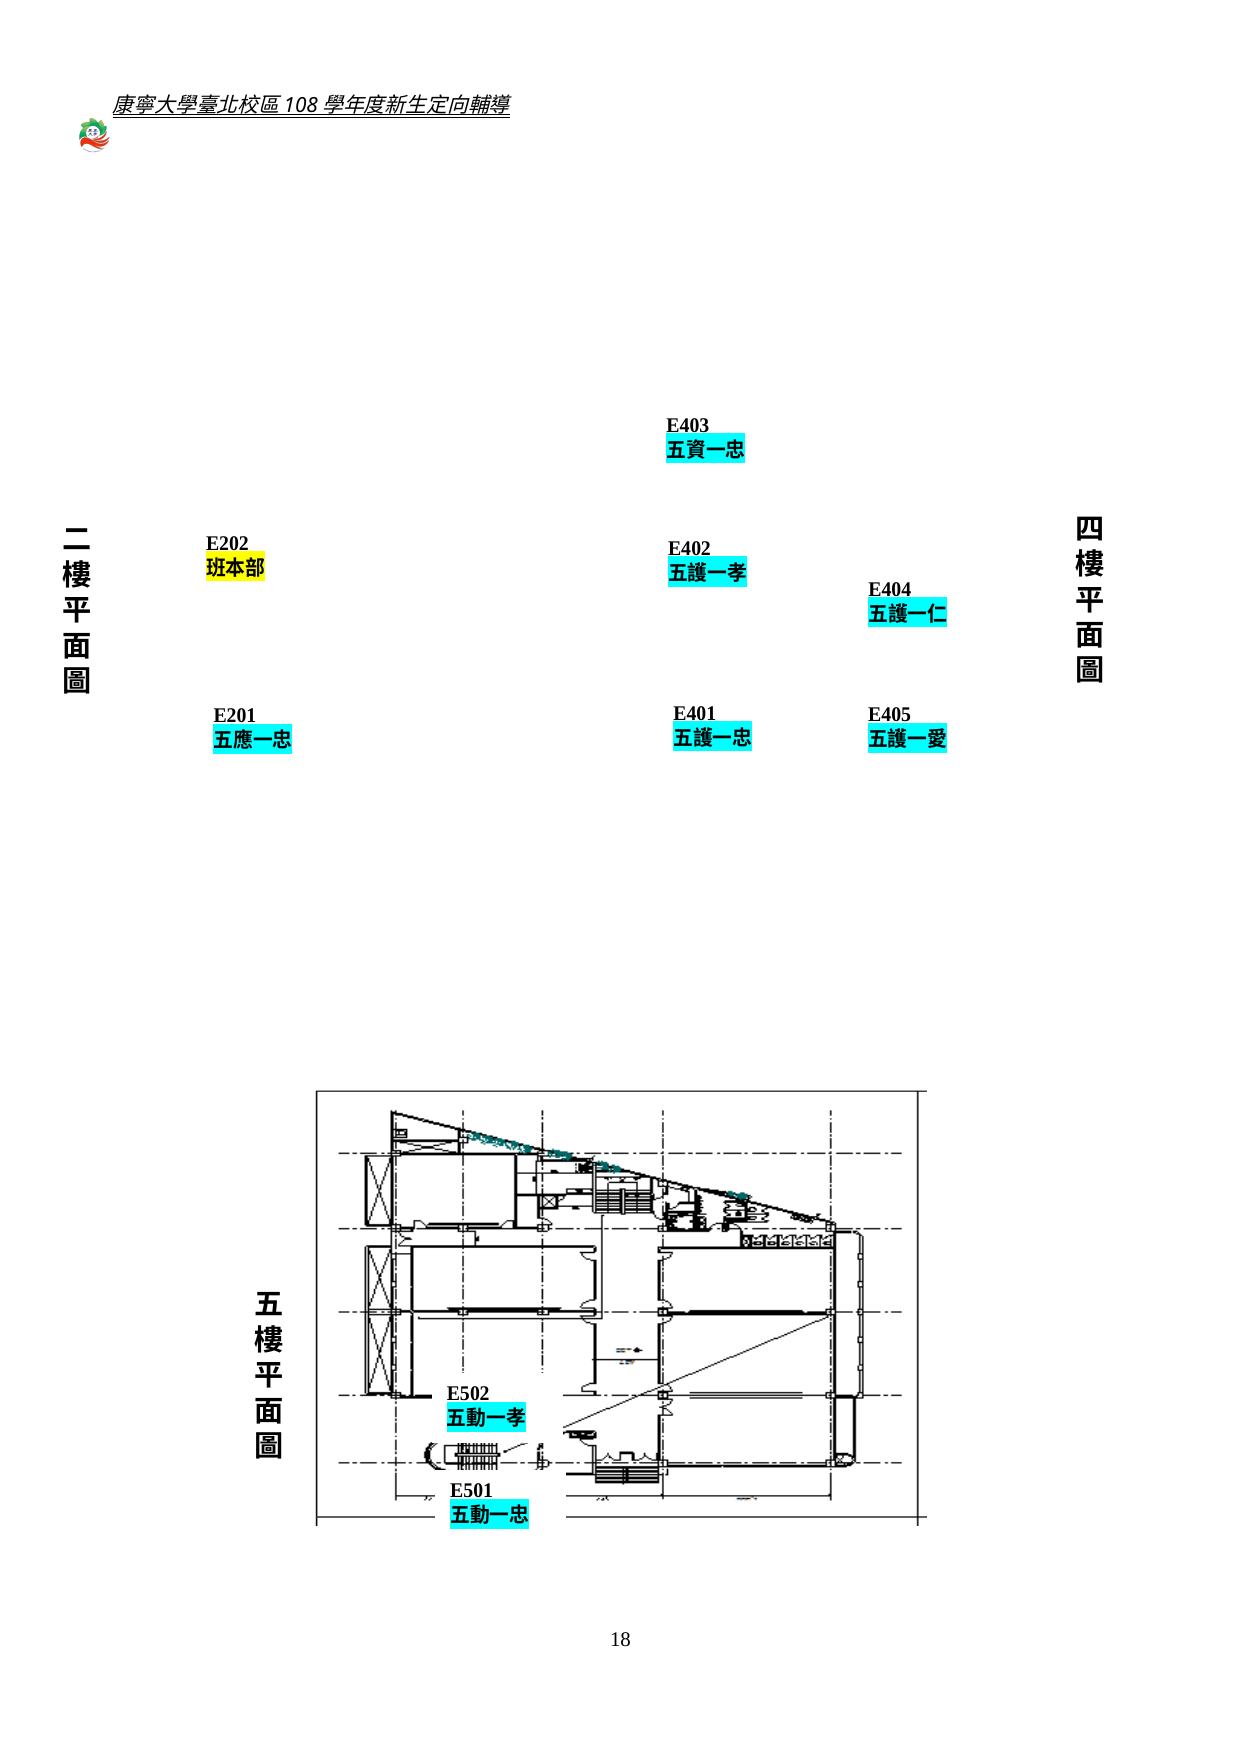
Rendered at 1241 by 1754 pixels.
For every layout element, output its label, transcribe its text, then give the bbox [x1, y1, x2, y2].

text 五護一忠 [673, 725, 774, 750]
text E403 [666, 412, 770, 437]
text E401 [673, 700, 774, 725]
text 五護一愛 [868, 727, 969, 752]
text E404 [868, 576, 969, 601]
text E402 [668, 536, 772, 561]
text 五護一仁 [868, 601, 969, 626]
text E405 [868, 702, 969, 727]
text 五應一忠 [213, 728, 314, 753]
text E201 [213, 703, 314, 728]
text E501 [450, 1478, 551, 1503]
text 四樓平面圖 [1068, 513, 1111, 737]
text 五動一孝 [447, 1406, 548, 1431]
text E502 [447, 1381, 548, 1406]
text 五護一孝 [668, 561, 772, 586]
text 五樓平面圖 [248, 1289, 290, 1484]
text E202 [206, 530, 307, 555]
text 五動一忠 [450, 1503, 551, 1528]
text 五資一忠 [666, 437, 770, 462]
text 二樓平面圖 [56, 524, 99, 747]
text 班本部 [206, 555, 307, 580]
